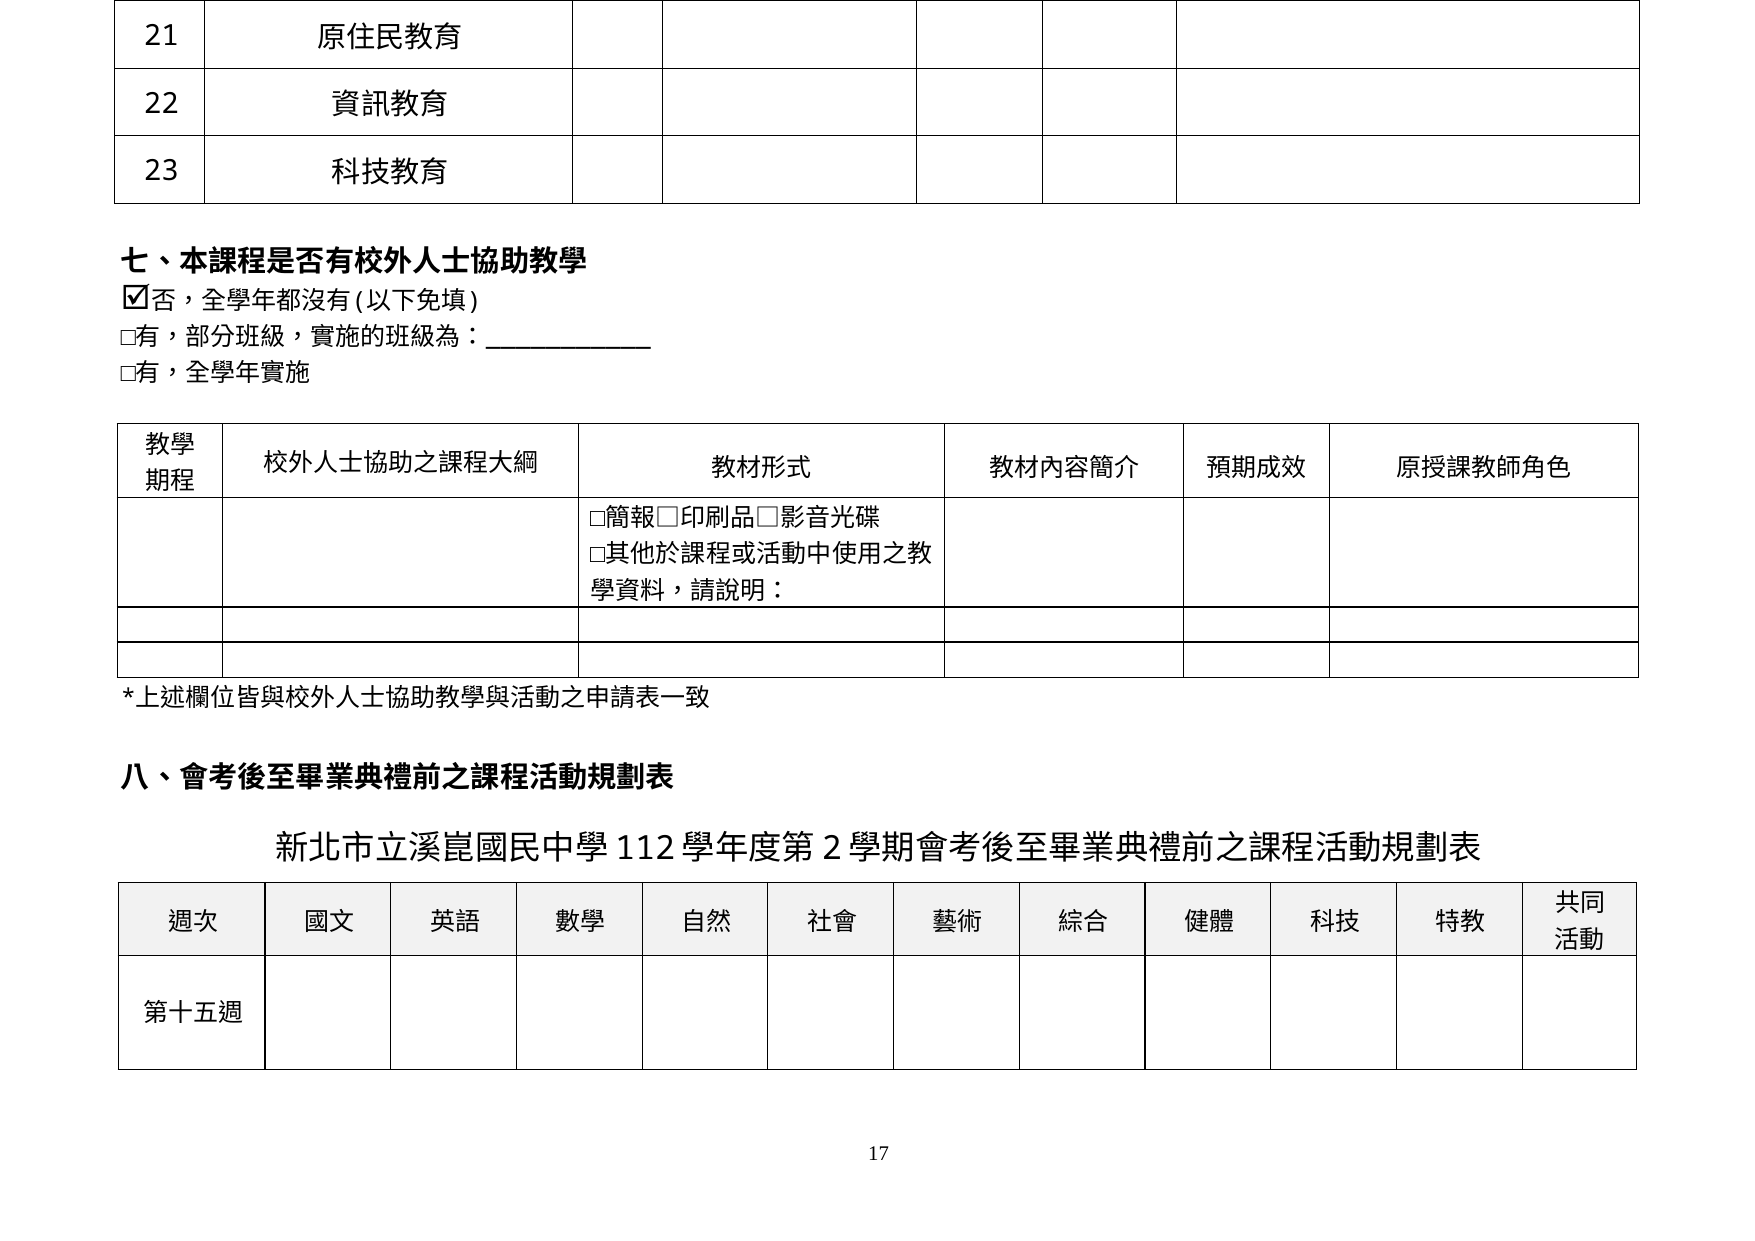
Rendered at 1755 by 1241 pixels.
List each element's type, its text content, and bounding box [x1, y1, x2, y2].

table_header 藝術 [894, 883, 1019, 955]
table_header 特教 [1397, 883, 1522, 955]
table_cell [573, 1, 662, 68]
table_cell [917, 136, 1042, 203]
table_cell [573, 136, 662, 203]
table_cell [663, 136, 916, 203]
table_cell [945, 643, 1183, 677]
table_cell 第十五週 [119, 956, 264, 1069]
text □有，部分班級，實施的班級為：___________ [118, 316, 1636, 353]
table_cell □簡報□印刷品□影音光碟 □其他於課程或活動中使用之教學資料，請說明： [579, 498, 944, 606]
table_cell 23 [115, 136, 204, 203]
table_header 綜合 [1020, 883, 1144, 955]
table_cell [1146, 956, 1270, 1069]
text 八、會考後至畢業典禮前之課程活動規劃表 [118, 753, 1636, 796]
table_cell [1397, 956, 1522, 1069]
table_header 共同 活動 [1523, 883, 1636, 955]
table_header 健體 [1146, 883, 1270, 955]
table_cell [663, 1, 916, 68]
table_cell [118, 498, 222, 606]
table_cell [1271, 956, 1396, 1069]
text 新北市立溪崑國民中學112學年度第2學期會考後至畢業典禮前之課程活動規劃表 [118, 821, 1636, 869]
table_header 英語 [391, 883, 516, 955]
table_cell [1330, 498, 1638, 606]
table_cell [517, 956, 642, 1069]
table_header 科技 [1271, 883, 1396, 955]
table_header 原授課教師角色 [1330, 424, 1638, 497]
table_cell [1330, 608, 1638, 641]
table_cell [1043, 69, 1176, 135]
table_cell [894, 956, 1019, 1069]
table_cell 原住民教育 [205, 1, 572, 68]
table_cell [945, 608, 1183, 641]
table_cell 資訊教育 [205, 69, 572, 135]
table_cell [917, 1, 1042, 68]
table_cell 22 [115, 69, 204, 135]
table_cell [1523, 956, 1636, 1069]
table_cell [1043, 136, 1176, 203]
table_cell [1330, 643, 1638, 677]
table_header 教材內容簡介 [945, 424, 1183, 497]
table_header 校外人士協助之課程大綱 [223, 424, 578, 497]
table_cell [223, 498, 578, 606]
table_cell [223, 643, 578, 677]
table_cell [1020, 956, 1144, 1069]
table_cell [118, 643, 222, 677]
table_cell [1184, 498, 1329, 606]
table_cell 科技教育 [205, 136, 572, 203]
text 七、本課程是否有校外人士協助教學 [118, 238, 1636, 280]
table_cell [1043, 1, 1176, 68]
table_cell [663, 69, 916, 135]
table_cell [1177, 1, 1639, 68]
table_header 週次 [119, 883, 264, 955]
table_cell [391, 956, 516, 1069]
table_header 數學 [517, 883, 642, 955]
table_cell 21 [115, 1, 204, 68]
table_cell [266, 956, 390, 1069]
table_header 預期成效 [1184, 424, 1329, 497]
table_cell [118, 608, 222, 641]
text 否，全學年都沒有(以下免填) [118, 280, 1636, 316]
table_cell [1177, 69, 1639, 135]
table_cell [1177, 136, 1639, 203]
table_header 教學 期程 [118, 424, 222, 497]
table_cell [768, 956, 893, 1069]
table_cell [917, 69, 1042, 135]
table_header 教材形式 [579, 424, 944, 497]
table_cell [223, 608, 578, 641]
table_header 國文 [266, 883, 390, 955]
table_cell [573, 69, 662, 135]
table_cell [1184, 643, 1329, 677]
table_cell [579, 643, 944, 677]
table_cell [579, 608, 944, 641]
table_cell [1184, 608, 1329, 641]
table_header 社會 [768, 883, 893, 955]
table_cell [643, 956, 767, 1069]
text *上述欄位皆與校外人士協助教學與活動之申請表一致 [118, 678, 1636, 714]
text □有，全學年實施 [118, 353, 1636, 389]
table_cell [945, 498, 1183, 606]
table_header 自然 [643, 883, 767, 955]
